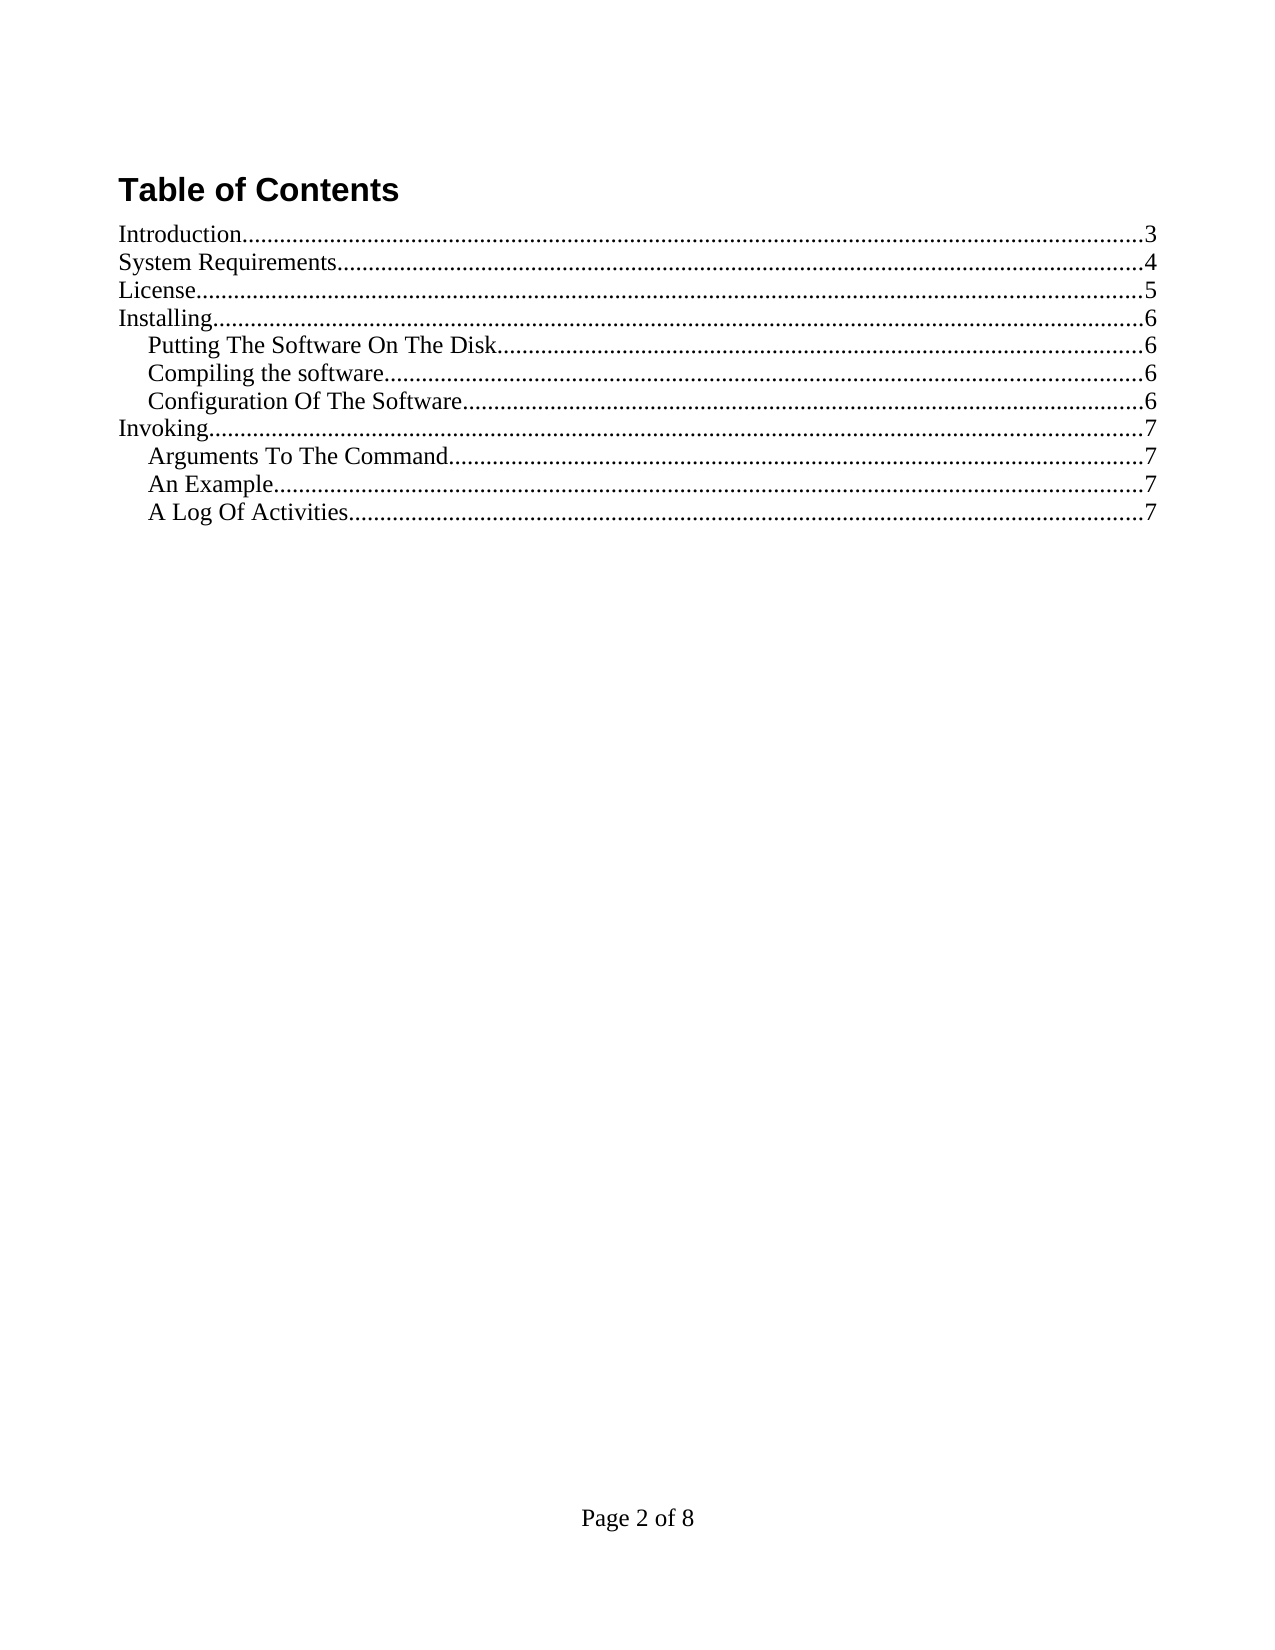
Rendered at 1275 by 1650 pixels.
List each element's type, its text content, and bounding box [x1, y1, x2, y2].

text Introduction 3 [118, 221, 1157, 248]
text Installing 6 [118, 304, 1157, 331]
text License 5 [118, 276, 1157, 304]
text Arguments To The Command 7 [148, 442, 1157, 470]
text Putting The Software On The Disk 6 [148, 331, 1157, 359]
text Invoking 7 [118, 414, 1157, 442]
text An Example 7 [148, 470, 1157, 498]
text Configuration Of The Software 6 [148, 387, 1157, 414]
subtitle Table of Contents [118, 171, 1157, 208]
text System Requirements 4 [118, 248, 1157, 276]
text Compiling the software 6 [148, 359, 1157, 387]
text A Log Of Activities 7 [148, 498, 1157, 525]
